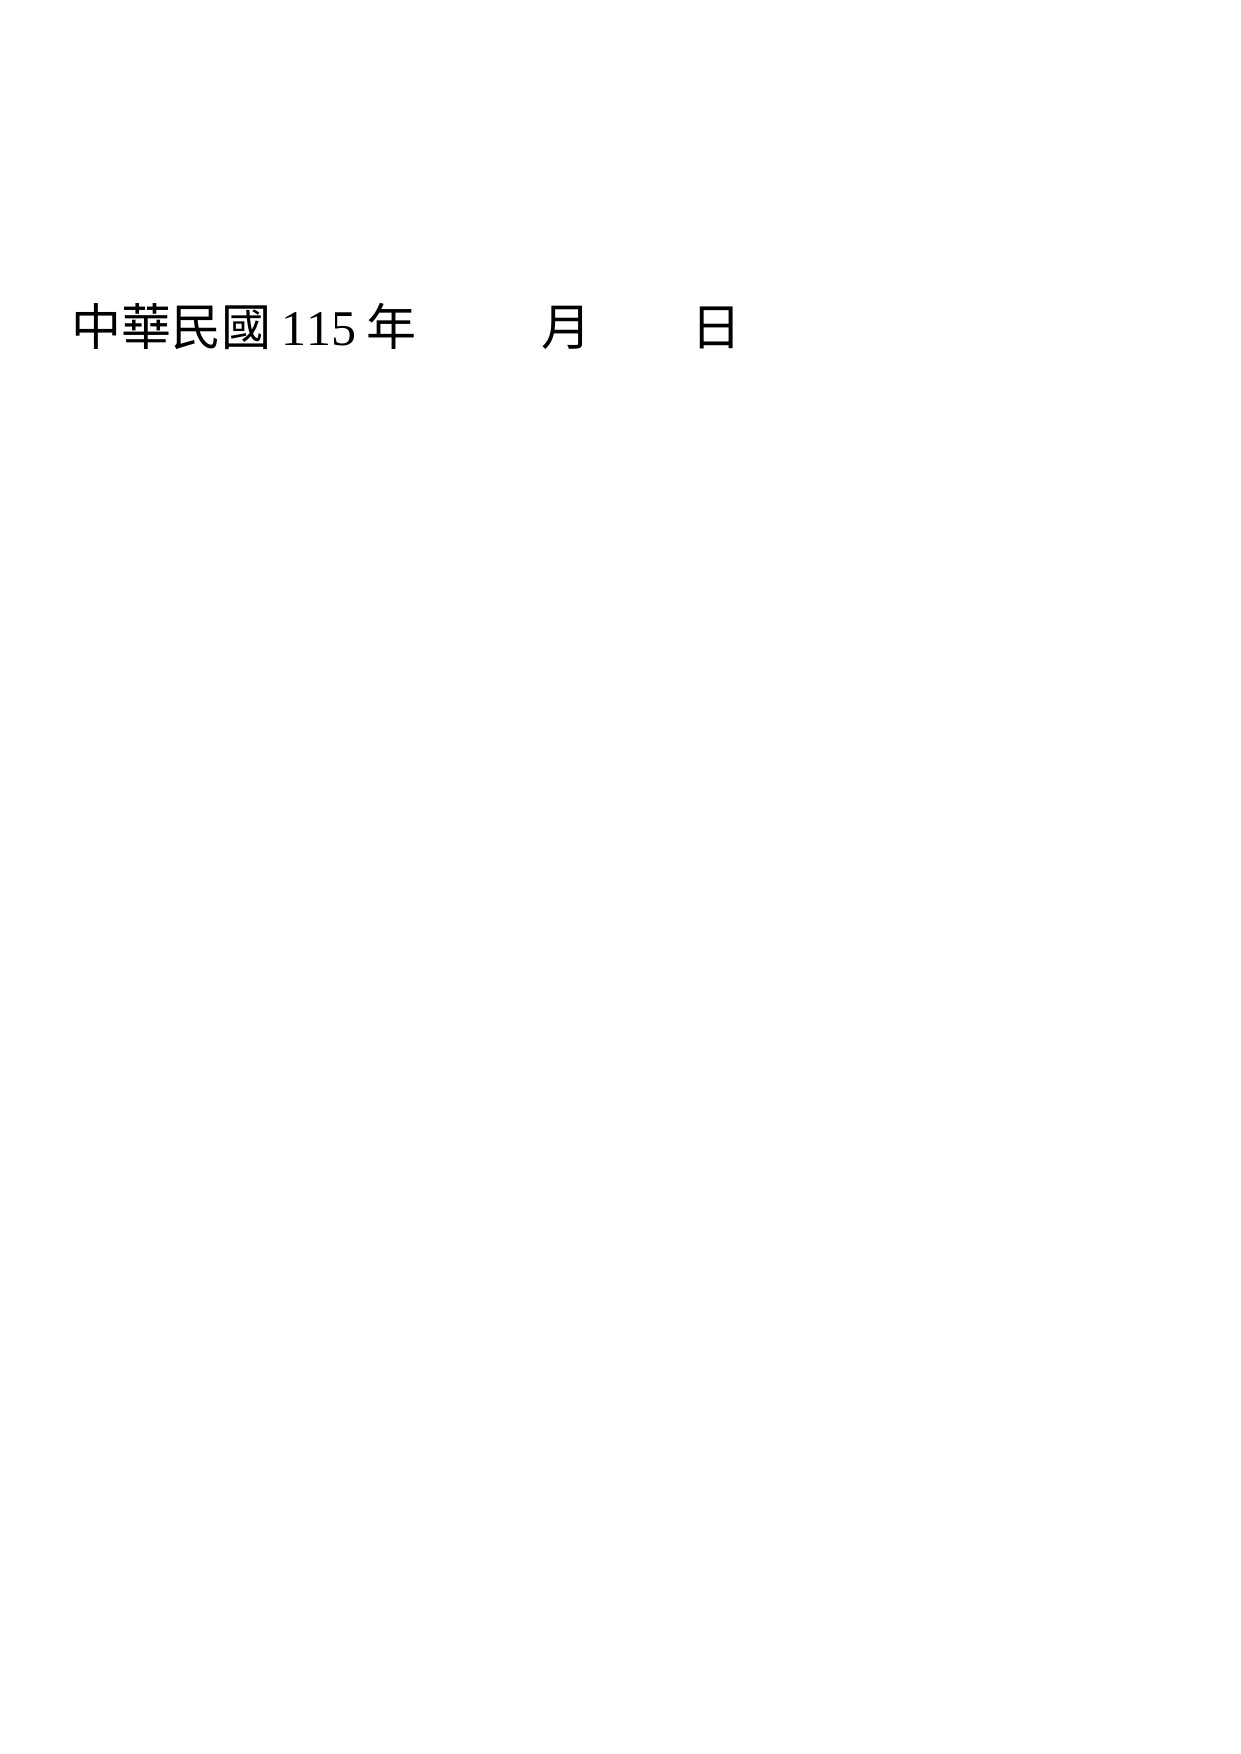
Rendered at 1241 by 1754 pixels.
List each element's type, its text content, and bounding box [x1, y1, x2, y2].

text 中華民國115年 月 日 [71, 250, 1169, 375]
